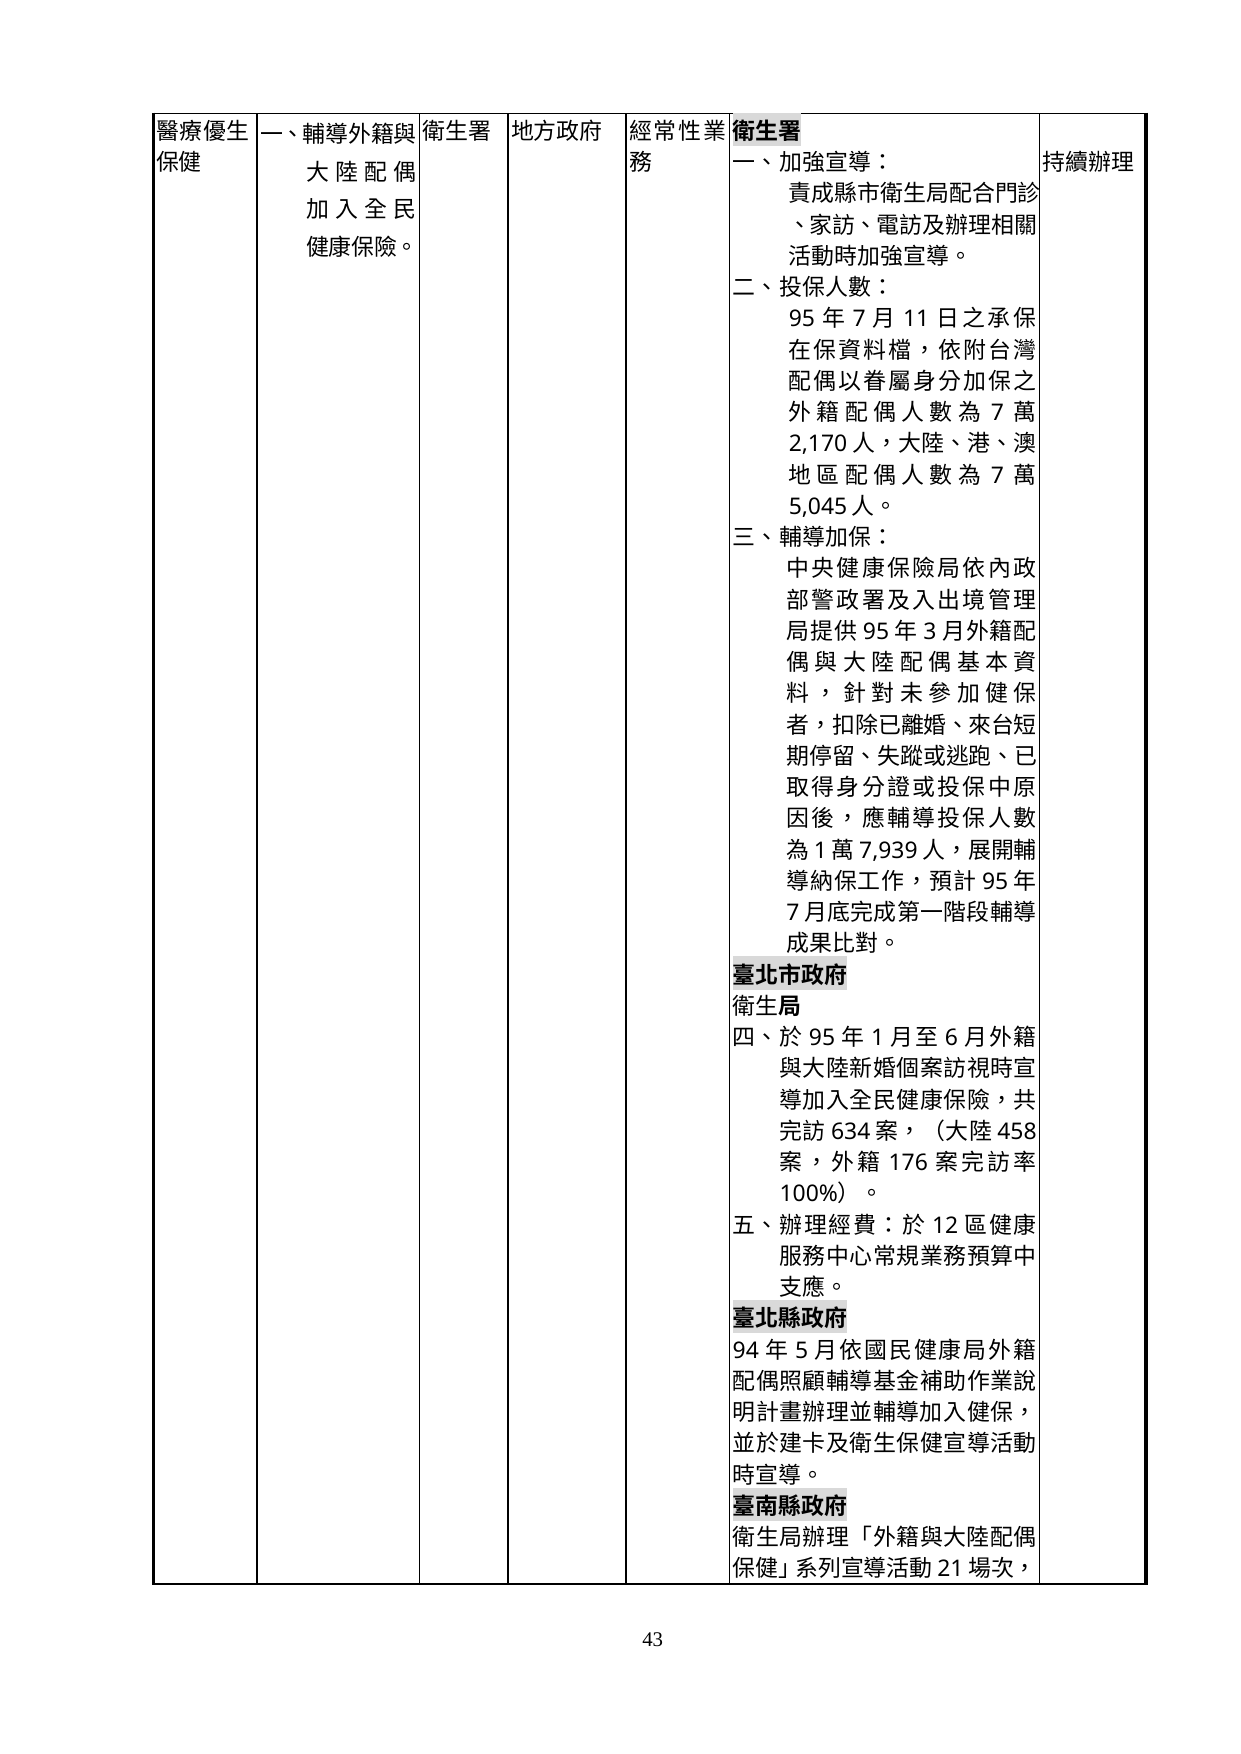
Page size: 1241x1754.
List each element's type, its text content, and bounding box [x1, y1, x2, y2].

table_cell 持續辦理 [1040, 114, 1144, 1583]
table_cell 衛生署 [420, 114, 507, 1583]
table_cell 經常性業務 [627, 114, 729, 1583]
table_cell 一、輔導外籍與大陸配偶加入全民健康保險。 [258, 114, 419, 1583]
table_cell 衛生署 加強宣導： 責成縣市衛生局配合門診、家訪、電訪及辦理相關活動時加強宣導。 投保人數： 95年7月11日之承保在保資料檔，依附台灣配偶以眷屬身分加保之外籍配偶人數為7萬2,170人，大陸、港、澳地區配偶人數為7萬5,045人。 輔導加保： 中央健康保險局依內政部警政署及入出境管理局提供95年3月外籍配偶與大陸配偶基本資料，針對未參加健保者，扣除已離婚、來台短期停留、失蹤或逃跑、已取得身分證或投保中原因後，應輔導投保人數為1萬7,939人，展開輔導納保工作，預計95年7月底完成第一階段輔導成果比對。 臺北市政府 衛生局 於95年1月至6月外籍與大陸新婚個案訪視時宣導加入全民健康保險，共完訪634案，（大陸458案，外籍176案完訪率100%）。 辦理經費：於12區健康服務中心常規業務預算中支應。 臺北縣政府 94年5月依國民健康局外籍配偶照顧輔導基金補助作業說明計畫辦理並輔導加入健保，並於建卡及衛生保健宣導活動時宣導。 臺南縣政府 衛生局辦理「外籍與大陸配偶保健」系列宣導活動21場次， [730, 114, 1039, 1583]
table_cell 地方政府 [509, 114, 625, 1583]
table_cell 醫療優生保健 [155, 114, 256, 1583]
